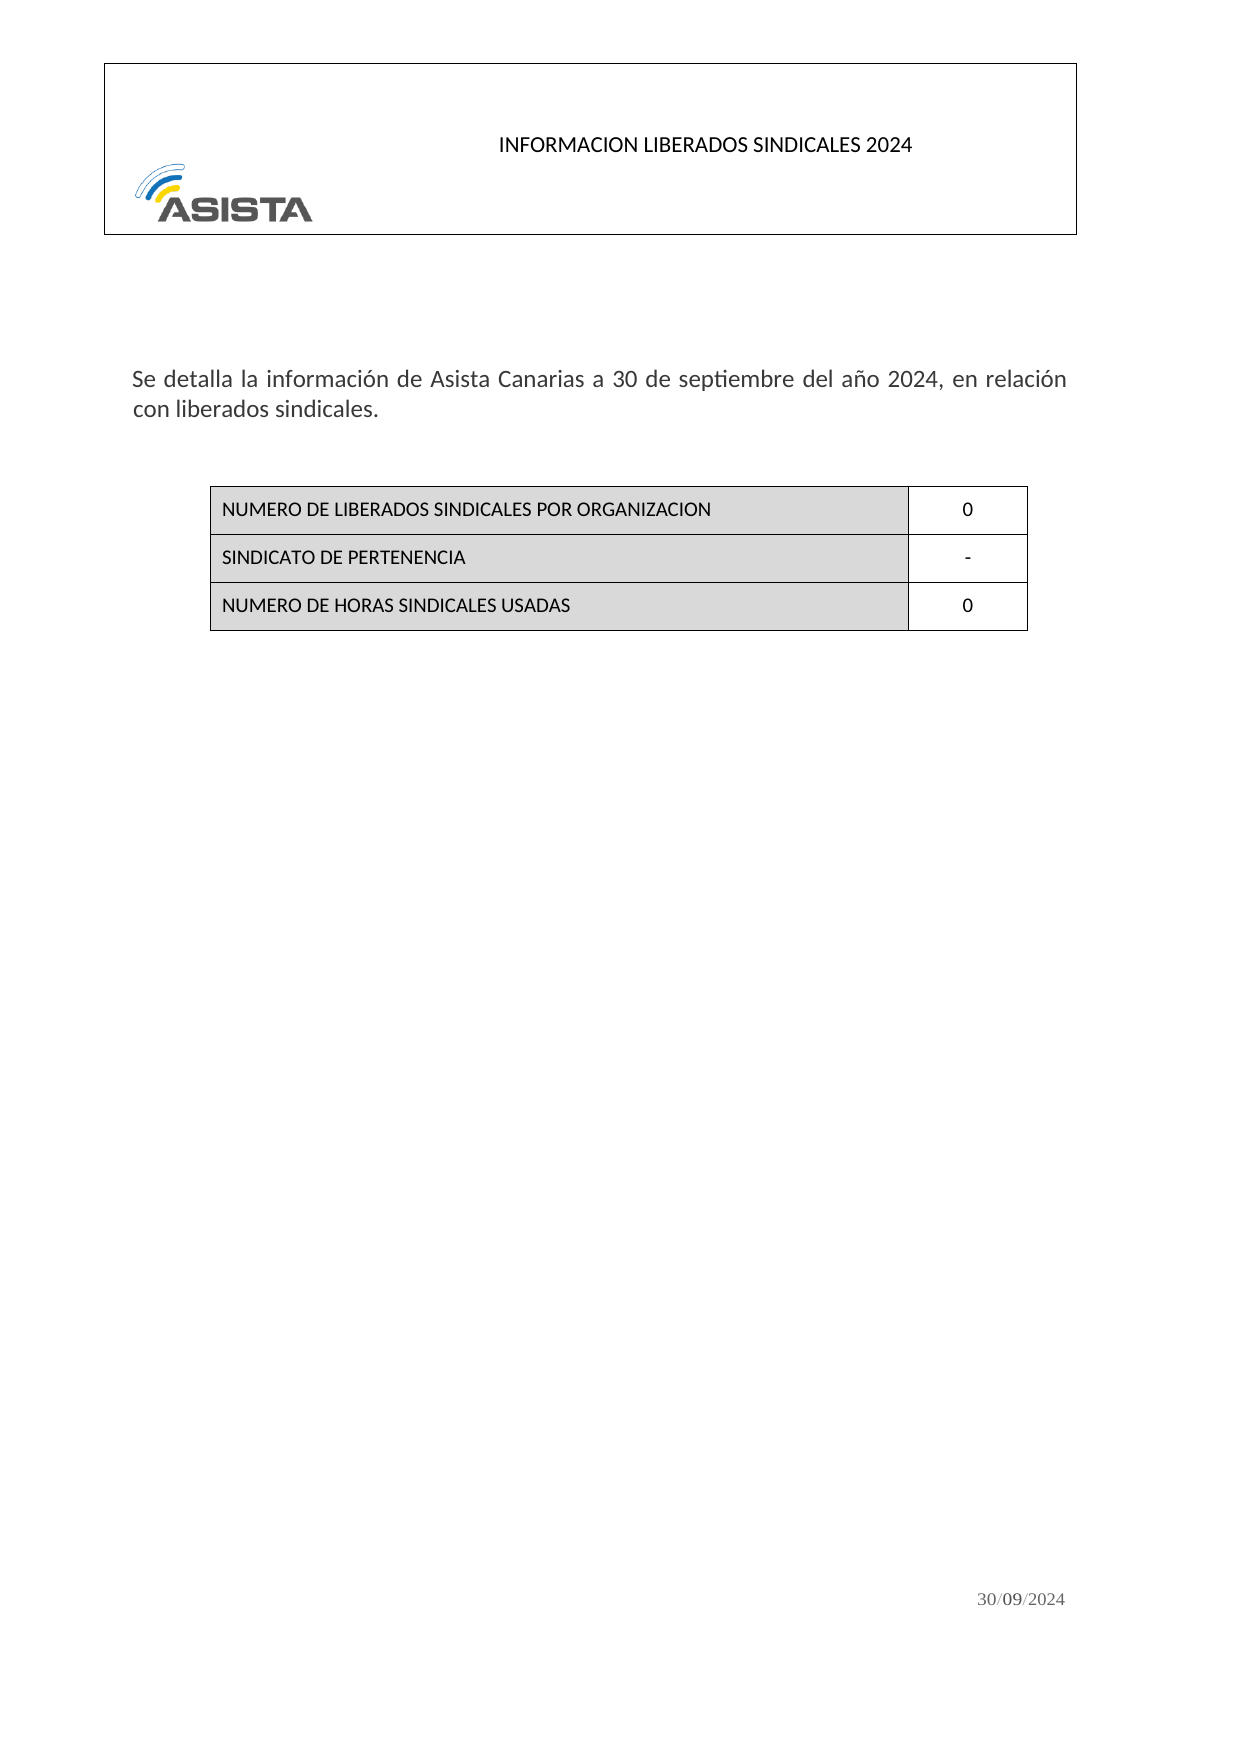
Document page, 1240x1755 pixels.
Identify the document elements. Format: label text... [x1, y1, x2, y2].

table_cell - [909, 535, 1027, 582]
table_cell NUMERO DE HORAS SINDICALES USADAS [211, 583, 908, 630]
text 30/09/2024 [74, 1589, 1065, 1609]
table_header NUMERO DE LIBERADOS SINDICALES POR ORGANIZACION [211, 487, 908, 534]
table_cell 0 [909, 583, 1027, 630]
table_cell SINDICATO DE PERTENENCIA [211, 535, 908, 582]
text Se detalla la información de Asista Canarias a 30 de septiembre del año 2024, en relación con liberados sindicales. [132, 363, 1069, 424]
table_header 0 [909, 487, 1027, 534]
